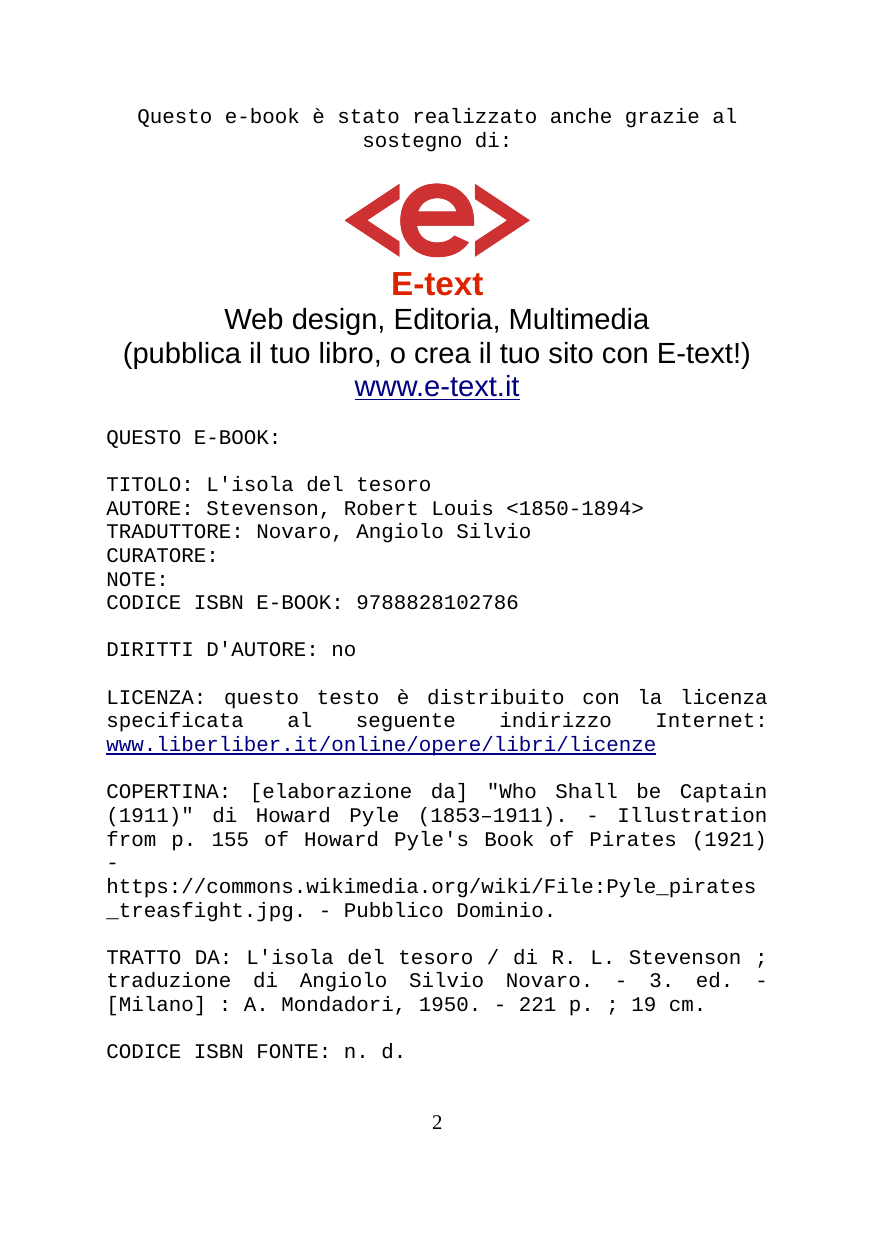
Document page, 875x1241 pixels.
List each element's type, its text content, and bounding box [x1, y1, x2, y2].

text Questo e-book è stato realizzato anche grazie al sostegno di: [106, 106, 768, 153]
text QUESTO E-BOOK: [106, 427, 768, 450]
text TRATTO DA: L'isola del tesoro / di R. L. Stevenson ; traduzione di Angiolo Silvio Novaro. - 3. ed. - [Milano] : A. Mondadori, 1950. - 221 p. ; 19 cm. [106, 947, 768, 1018]
text NOTE: [106, 568, 768, 592]
text DIRITTI D'AUTORE: no [106, 639, 768, 663]
text LICENZA: questo testo è distribuito con la licenza specificata al seguente indirizzo Internet: www.liberliber.it/online/opere/libri/licenze [106, 687, 768, 758]
text AUTORE: Stevenson, Robert Louis <1850-1894> [106, 498, 768, 521]
text Web design, Editoria, Multimedia [106, 302, 768, 336]
text CODICE ISBN FONTE: n. d. [106, 1041, 768, 1065]
text www.e-text.it [106, 369, 768, 403]
text CURATORE: [106, 545, 768, 568]
text TITOLO: L'isola del tesoro [106, 474, 768, 498]
text TRADUTTORE: Novaro, Angiolo Silvio [106, 521, 768, 545]
text (pubblica il tuo libro, o crea il tuo sito con E-text!) [106, 336, 768, 369]
text E-text [106, 264, 768, 302]
text COPERTINA: [elaborazione da] "Who Shall be Captain (1911)" di Howard Pyle (1853–1911). - Illustration from p. 155 of Howard Pyle's Book of Pirates (1921) - https://commons.wikimedia.org/wiki/File:Pyle_pirates_treasfight.jpg. - Pubblico Dominio. [106, 781, 768, 923]
text CODICE ISBN E-BOOK: 9788828102786 [106, 592, 768, 616]
picture [343, 183, 531, 258]
